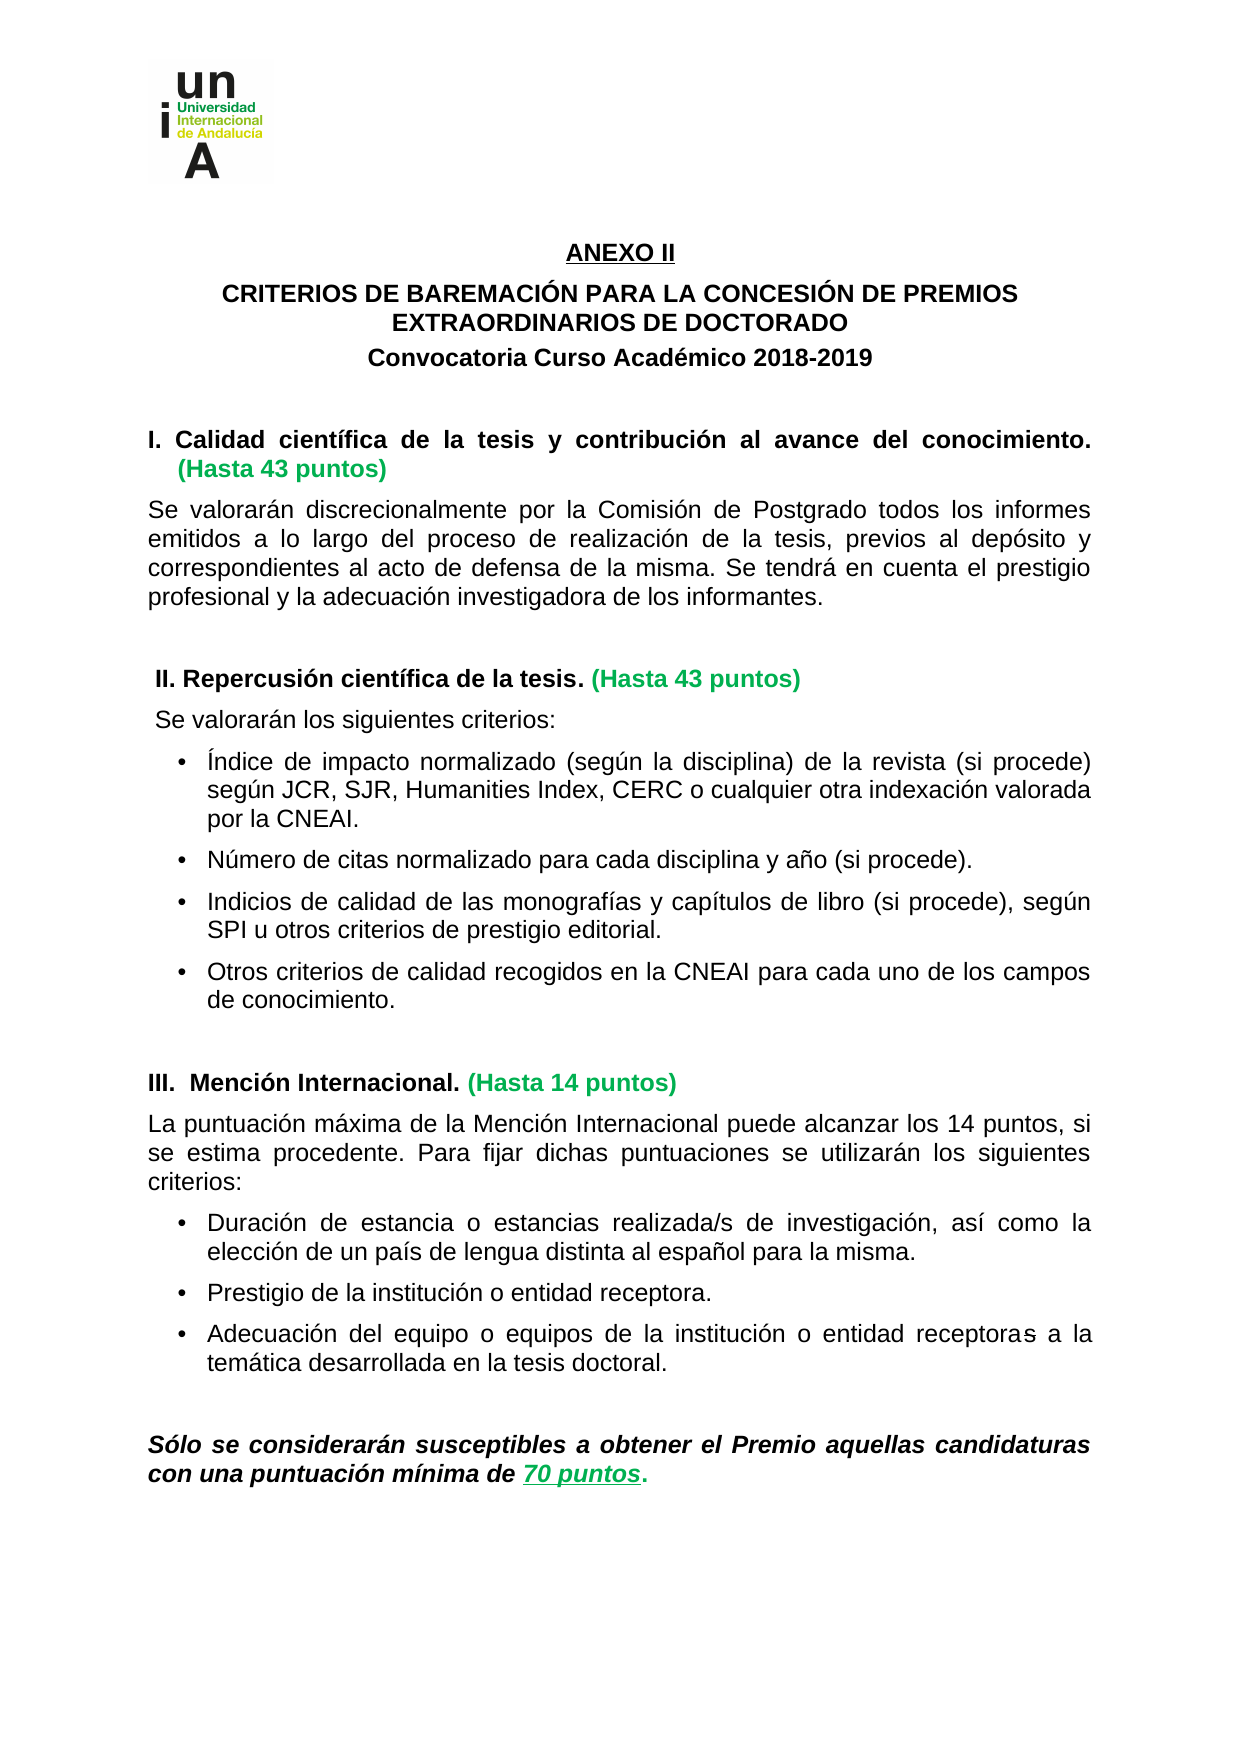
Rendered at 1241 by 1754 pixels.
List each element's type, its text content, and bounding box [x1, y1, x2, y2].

list Otros criterios de calidad recogidos en la CNEAI para cada uno de los campos de conocimiento. [177, 957, 1092, 1014]
text Convocatoria Curso Académico 2018-2019 [148, 343, 1092, 372]
list Duración de estancia o estancias realizada/s de investigación, así como la elección de un país de lengua distinta al español para la misma. [177, 1208, 1092, 1265]
text ANEXO II [148, 238, 1092, 267]
list Prestigio de la institución o entidad receptora. [177, 1278, 1092, 1307]
text II. Repercusión científica de la tesis. (Hasta 43 puntos) [148, 664, 1092, 693]
text III. Mención Internacional. (Hasta 14 puntos) [148, 1068, 1092, 1097]
text Sólo se considerarán susceptibles a obtener el Premio aquellas candidaturas con una puntuación mínima de 70 puntos. [148, 1430, 1092, 1488]
list Adecuación del equipo o equipos de la institución o entidad receptoras a la temática desarrollada en la tesis doctoral. [177, 1319, 1092, 1377]
picture [147, 59, 275, 184]
text Se valorarán los siguientes criterios: [148, 705, 1092, 734]
text La puntuación máxima de la Mención Internacional puede alcanzar los 14 puntos, si se estima procedente. Para fijar dichas puntuaciones se utilizarán los siguientes criterios: [148, 1109, 1092, 1195]
list Indicios de calidad de las monografías y capítulos de libro (si procede), según SPI u otros criterios de prestigio editorial. [177, 887, 1092, 944]
text CRITERIOS DE BAREMACIÓN PARA LA CONCESIÓN DE PREMIOS EXTRAORDINARIOS DE DOCTORADO [148, 279, 1092, 337]
list Índice de impacto normalizado (según la disciplina) de la revista (si procede) según JCR, SJR, Humanities Index, CERC o cualquier otra indexación valorada por la CNEAI. [177, 747, 1092, 833]
list Número de citas normalizado para cada disciplina y año (si procede). [177, 845, 1092, 874]
text I. Calidad científica de la tesis y contribución al avance del conocimiento. (Hasta 43 puntos) [148, 425, 1092, 483]
text Se valorarán discrecionalmente por la Comisión de Postgrado todos los informes emitidos a lo largo del proceso de realización de la tesis, previos al depósito y correspondientes al acto de defensa de la misma. Se tendrá en cuenta el prestigio profesional y la adecuación investigadora de los informantes. [148, 495, 1092, 610]
